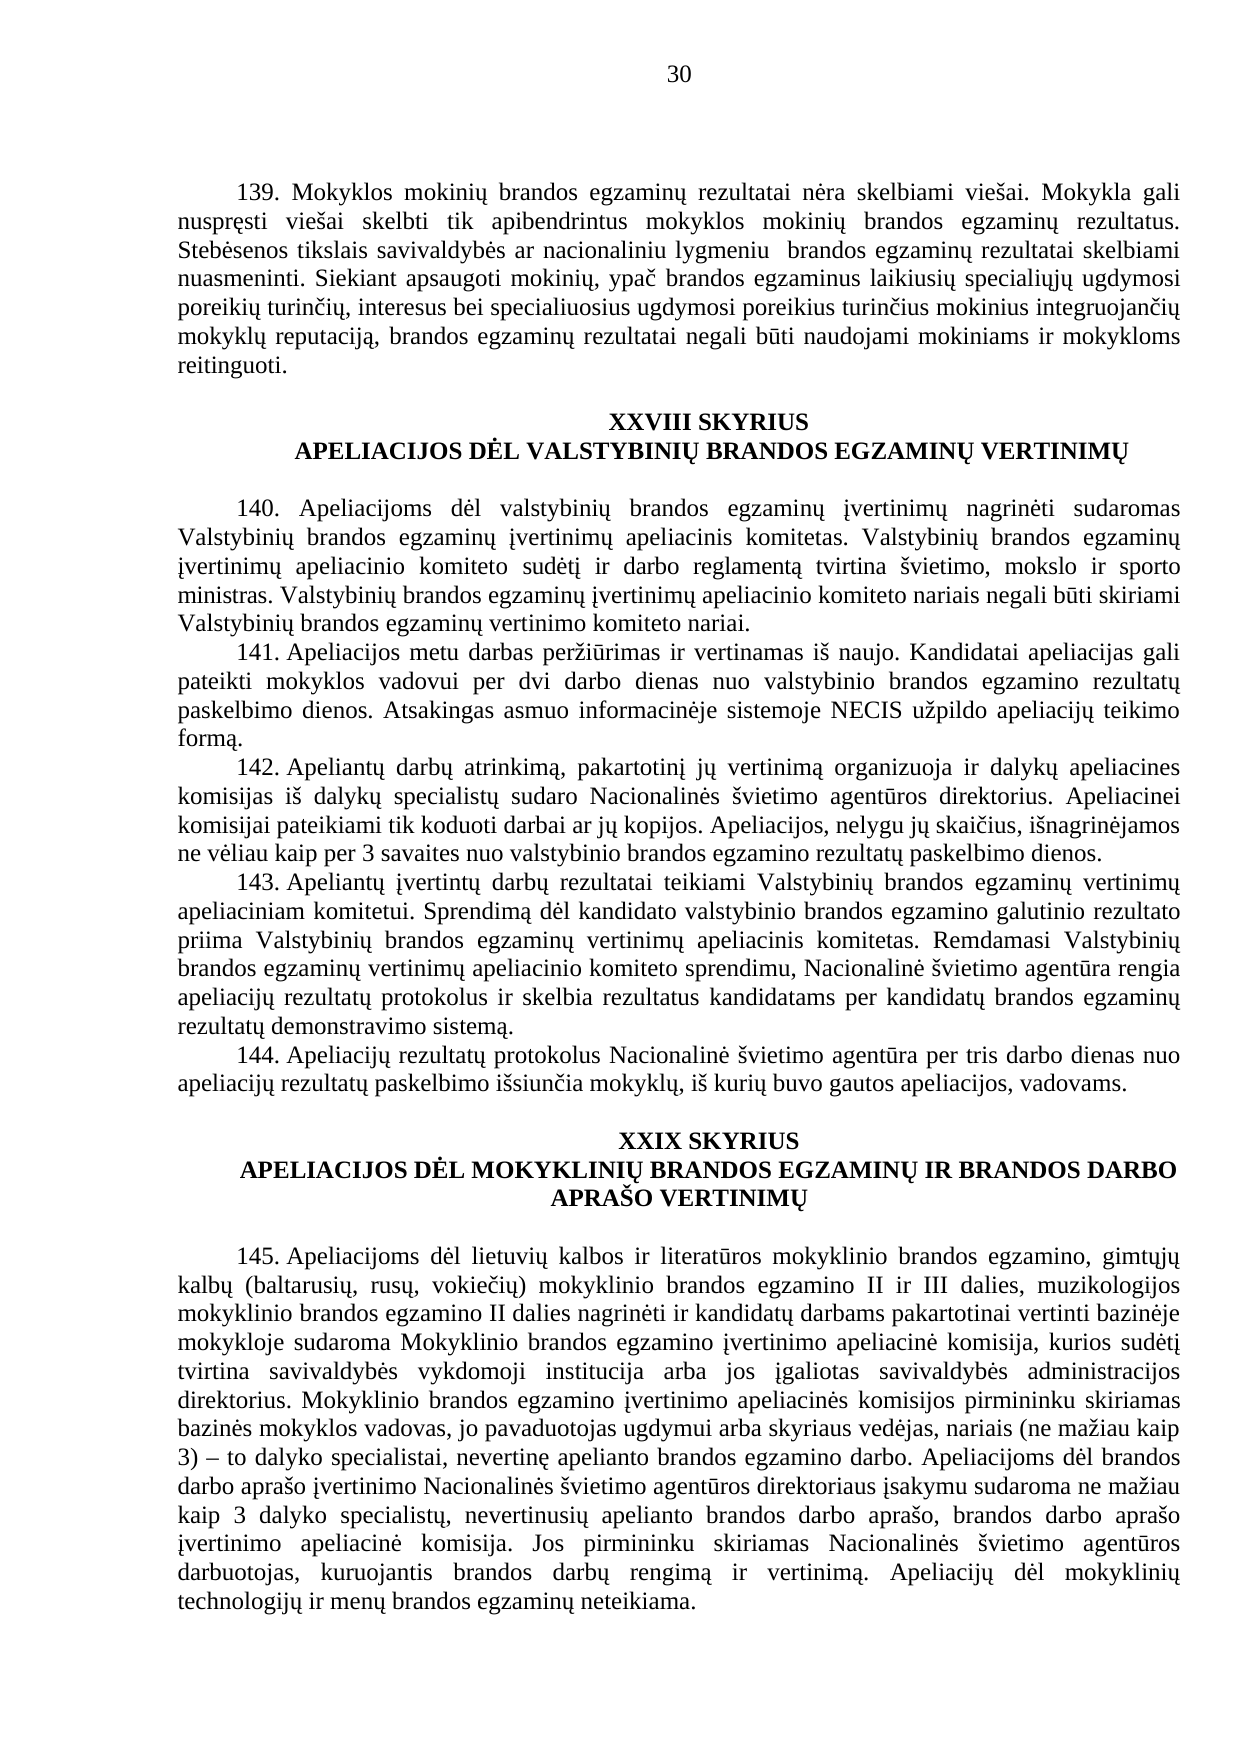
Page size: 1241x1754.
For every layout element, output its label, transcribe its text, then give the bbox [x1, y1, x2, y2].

text 145. Apeliacijoms dėl lietuvių kalbos ir literatūros mokyklinio brandos egzamino, gimtųjų kalbų (baltarusių, rusų, vokiečių) mokyklinio brandos egzamino II ir III dalies, muzikologijos mokyklinio brandos egzamino II dalies nagrinėti ir kandidatų darbams pakartotinai vertinti bazinėje mokykloje sudaroma Mokyklinio brandos egzamino įvertinimo apeliacinė komisija, kurios sudėtį tvirtina savivaldybės vykdomoji institucija arba jos įgaliotas savivaldybės administracijos direktorius. Mokyklinio brandos egzamino įvertinimo apeliacinės komisijos pirmininku skiriamas bazinės mokyklos vadovas, jo pavaduotojas ugdymui arba skyriaus vedėjas, nariais (ne mažiau kaip 3) – to dalyko specialistai, nevertinę apelianto brandos egzamino darbo. Apeliacijoms dėl brandos darbo aprašo įvertinimo Nacionalinės švietimo agentūros direktoriaus įsakymu sudaroma ne mažiau kaip 3 dalyko specialistų, nevertinusių apelianto brandos darbo aprašo, brandos darbo aprašo įvertinimo apeliacinė komisija. Jos pirmininku skiriamas Nacionalinės švietimo agentūros darbuotojas, kuruojantis brandos darbų rengimą ir vertinimą. Apeliacijų dėl mokyklinių technologijų ir menų brandos egzaminų neteikiama. [177, 1241, 1181, 1615]
text XXVIII SKYRIUS [177, 407, 1181, 436]
subtitle XXIX SKYRIUS [177, 1126, 1181, 1155]
text 139. Mokyklos mokinių brandos egzaminų rezultatai nėra skelbiami viešai. Mokykla gali nuspręsti viešai skelbti tik apibendrintus mokyklos mokinių brandos egzaminų rezultatus. Stebėsenos tikslais savivaldybės ar nacionaliniu lygmeniu brandos egzaminų rezultatai skelbiami nuasmeninti. Siekiant apsaugoti mokinių, ypač brandos egzaminus laikiusių specialiųjų ugdymosi poreikių turinčių, interesus bei specialiuosius ugdymosi poreikius turinčius mokinius integruojančių mokyklų reputaciją, brandos egzaminų rezultatai negali būti naudojami mokiniams ir mokykloms reitinguoti. [177, 177, 1181, 378]
text 141. Apeliacijos metu darbas peržiūrimas ir vertinamas iš naujo. Kandidatai apeliacijas gali pateikti mokyklos vadovui per dvi darbo dienas nuo valstybinio brandos egzamino rezultatų paskelbimo dienos. Atsakingas asmuo informacinėje sistemoje NECIS užpildo apeliacijų teikimo formą. [177, 637, 1181, 752]
subtitle 144. Apeliacijų rezultatų protokolus Nacionalinė švietimo agentūra per tris darbo dienas nuo apeliacijų rezultatų paskelbimo išsiunčia mokyklų, iš kurių buvo gautos apeliacijos, vadovams. [177, 1040, 1181, 1097]
text 140. Apeliacijoms dėl valstybinių brandos egzaminų įvertinimų nagrinėti sudaromas Valstybinių brandos egzaminų įvertinimų apeliacinis komitetas. Valstybinių brandos egzaminų įvertinimų apeliacinio komiteto sudėtį ir darbo reglamentą tvirtina švietimo, mokslo ir sporto ministras. Valstybinių brandos egzaminų įvertinimų apeliacinio komiteto nariais negali būti skiriami Valstybinių brandos egzaminų vertinimo komiteto nariai. [177, 493, 1181, 637]
text 143. Apeliantų įvertintų darbų rezultatai teikiami Valstybinių brandos egzaminų vertinimų apeliaciniam komitetui. Sprendimą dėl kandidato valstybinio brandos egzamino galutinio rezultato priima Valstybinių brandos egzaminų vertinimų apeliacinis komitetas. Remdamasi Valstybinių brandos egzaminų vertinimų apeliacinio komiteto sprendimu, Nacionalinė švietimo agentūra rengia apeliacijų rezultatų protokolus ir skelbia rezultatus kandidatams per kandidatų brandos egzaminų rezultatų demonstravimo sistemą. [177, 867, 1181, 1040]
text APELIACIJOS DĖL VALSTYBINIŲ BRANDOS EGZAMINŲ VERTINIMŲ [177, 436, 1181, 465]
subtitle APELIACIJOS DĖL MOKYKLINIŲ BRANDOS EGZAMINŲ IR BRANDOS DARBO APRAŠO VERTINIMŲ [177, 1155, 1181, 1212]
text 142. Apeliantų darbų atrinkimą, pakartotinį jų vertinimą organizuoja ir dalykų apeliacines komisijas iš dalykų specialistų sudaro Nacionalinės švietimo agentūros direktorius. Apeliacinei komisijai pateikiami tik koduoti darbai ar jų kopijos. Apeliacijos, nelygu jų skaičius, išnagrinėjamos ne vėliau kaip per 3 savaites nuo valstybinio brandos egzamino rezultatų paskelbimo dienos. [177, 752, 1181, 867]
